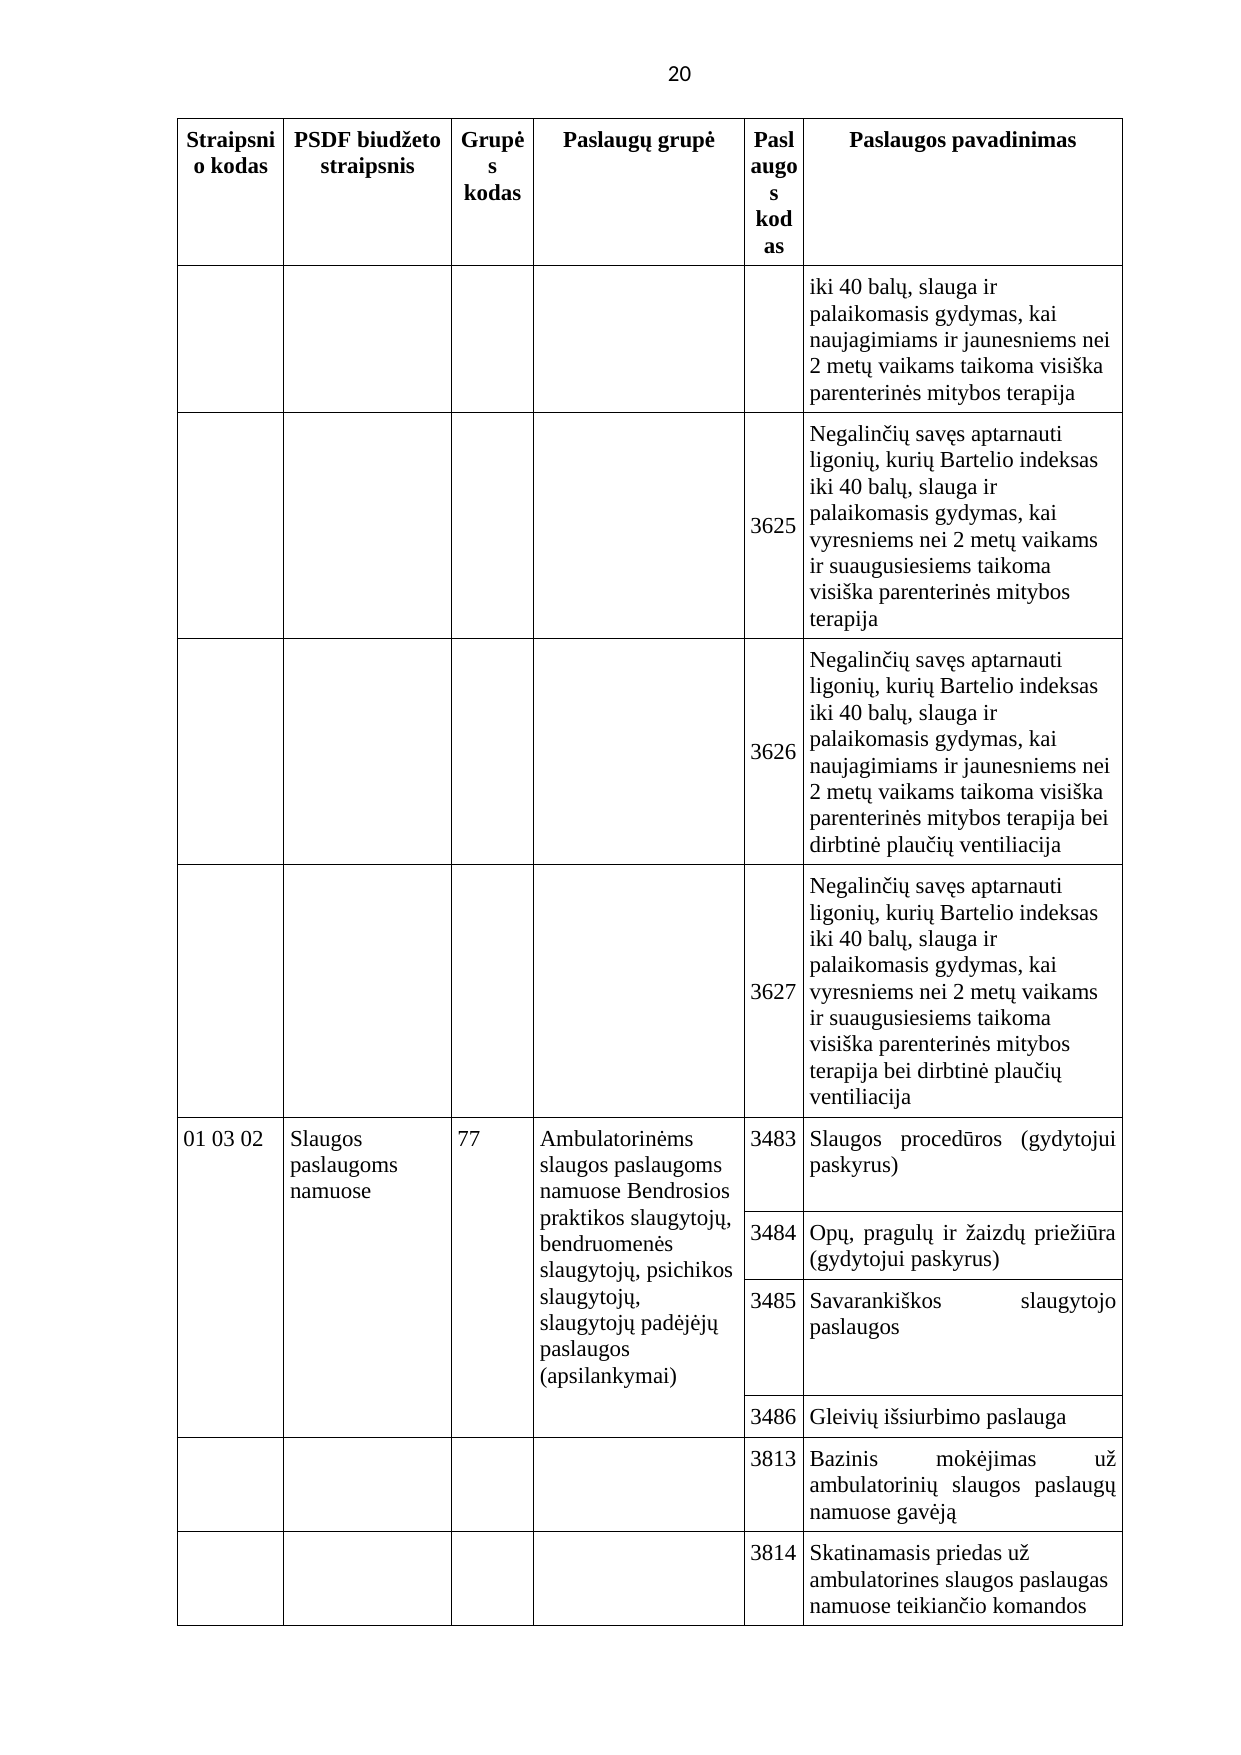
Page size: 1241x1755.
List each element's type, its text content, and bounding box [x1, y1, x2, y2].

table_cell Ambulatorinėms slaugos paslaugoms namuose Bendrosios praktikos slaugytojų, bendruomenės slaugytojų, psichikos slaugytojų, slaugytojų padėjėjų paslaugos (apsilankymai) [534, 1118, 744, 1395]
table_cell Skatinamasis priedas už ambulatorines slaugos paslaugas namuose teikiančio komandos [804, 1532, 1122, 1625]
table_cell [452, 1532, 533, 1625]
table_cell [284, 639, 451, 864]
table_cell [452, 266, 533, 412]
table_cell [284, 865, 451, 1117]
table_cell [178, 1279, 283, 1395]
table_cell 3485 [745, 1280, 803, 1395]
table_cell Negalinčių savęs aptarnauti ligonių, kurių Bartelio indeksas iki 40 balų, slauga ir palaikomasis gydymas, kai vyresniems nei 2 metų vaikams ir suaugusiesiems taikoma visiška parenterinės mitybos terapija bei dirbtinė plaučių ventiliacija [804, 865, 1122, 1117]
table_cell [178, 1395, 283, 1437]
table_cell Negalinčių savęs aptarnauti ligonių, kurių Bartelio indeksas iki 40 balų, slauga ir palaikomasis gydymas, kai vyresniems nei 2 metų vaikams ir suaugusiesiems taikoma visiška parenterinės mitybos terapija [804, 413, 1122, 638]
table_cell Opų, pragulų ir žaizdų priežiūra (gydytojui paskyrus) [804, 1212, 1122, 1279]
table_cell [284, 1211, 451, 1279]
table_cell [534, 639, 744, 864]
table_cell [284, 1279, 451, 1395]
table_cell iki 40 balų, slauga ir palaikomasis gydymas, kai naujagimiams ir jaunesniems nei 2 metų vaikams taikoma visiška parenterinės mitybos terapija [804, 266, 1122, 412]
table_cell [284, 413, 451, 638]
table_cell [534, 1395, 744, 1437]
table_cell [178, 266, 283, 412]
table_cell [284, 1395, 451, 1437]
table_cell [178, 639, 283, 864]
table_cell [284, 1532, 451, 1625]
table_cell [452, 1279, 533, 1395]
table_cell 3814 [745, 1532, 803, 1625]
table_cell [178, 1532, 283, 1625]
table_cell [452, 639, 533, 864]
table_header Paslaugų grupė [534, 119, 744, 265]
table_cell [534, 413, 744, 638]
table_cell 3626 [745, 639, 803, 864]
table_cell [452, 1438, 533, 1531]
table_cell Slaugos procedūros (gydytojui paskyrus) [804, 1118, 1122, 1211]
table_cell Bazinis mokėjimas už ambulatorinių slaugos paslaugų namuose gavėją [804, 1438, 1122, 1531]
table_cell [452, 1211, 533, 1279]
table_header PSDF biudžeto straipsnis [284, 119, 451, 265]
table_cell 3627 [745, 865, 803, 1117]
table_cell [284, 1438, 451, 1531]
table_cell 01 03 02 [178, 1118, 283, 1211]
table_cell [745, 266, 803, 412]
table_cell Slaugos paslaugoms namuose [284, 1118, 451, 1211]
table_cell Gleivių išsiurbimo paslauga [804, 1396, 1122, 1437]
table_cell [178, 865, 283, 1117]
table_header Grupės kodas [452, 119, 533, 265]
table_cell [534, 266, 744, 412]
table_cell [534, 1532, 744, 1625]
table_cell 3813 [745, 1438, 803, 1531]
table_cell 3625 [745, 413, 803, 638]
table_cell Negalinčių savęs aptarnauti ligonių, kurių Bartelio indeksas iki 40 balų, slauga ir palaikomasis gydymas, kai naujagimiams ir jaunesniems nei 2 metų vaikams taikoma visiška parenterinės mitybos terapija bei dirbtinė plaučių ventiliacija [804, 639, 1122, 864]
table_cell [178, 1211, 283, 1279]
table_cell [284, 266, 451, 412]
table_cell 3486 [745, 1396, 803, 1437]
table_cell 3484 [745, 1212, 803, 1279]
table_cell [452, 865, 533, 1117]
table_cell [534, 1438, 744, 1531]
table_header Straipsnio kodas [178, 119, 283, 265]
table_cell 3483 [745, 1118, 803, 1211]
table_cell Savarankiškos slaugytojo paslaugos [804, 1280, 1122, 1395]
table_cell [178, 413, 283, 638]
table_cell [452, 413, 533, 638]
table_cell [178, 1438, 283, 1531]
table_cell 77 [452, 1118, 533, 1211]
table_cell [534, 865, 744, 1117]
table_header Paslaugos kodas [745, 119, 803, 265]
table_cell [452, 1395, 533, 1437]
table_header Paslaugos pavadinimas [804, 119, 1122, 265]
